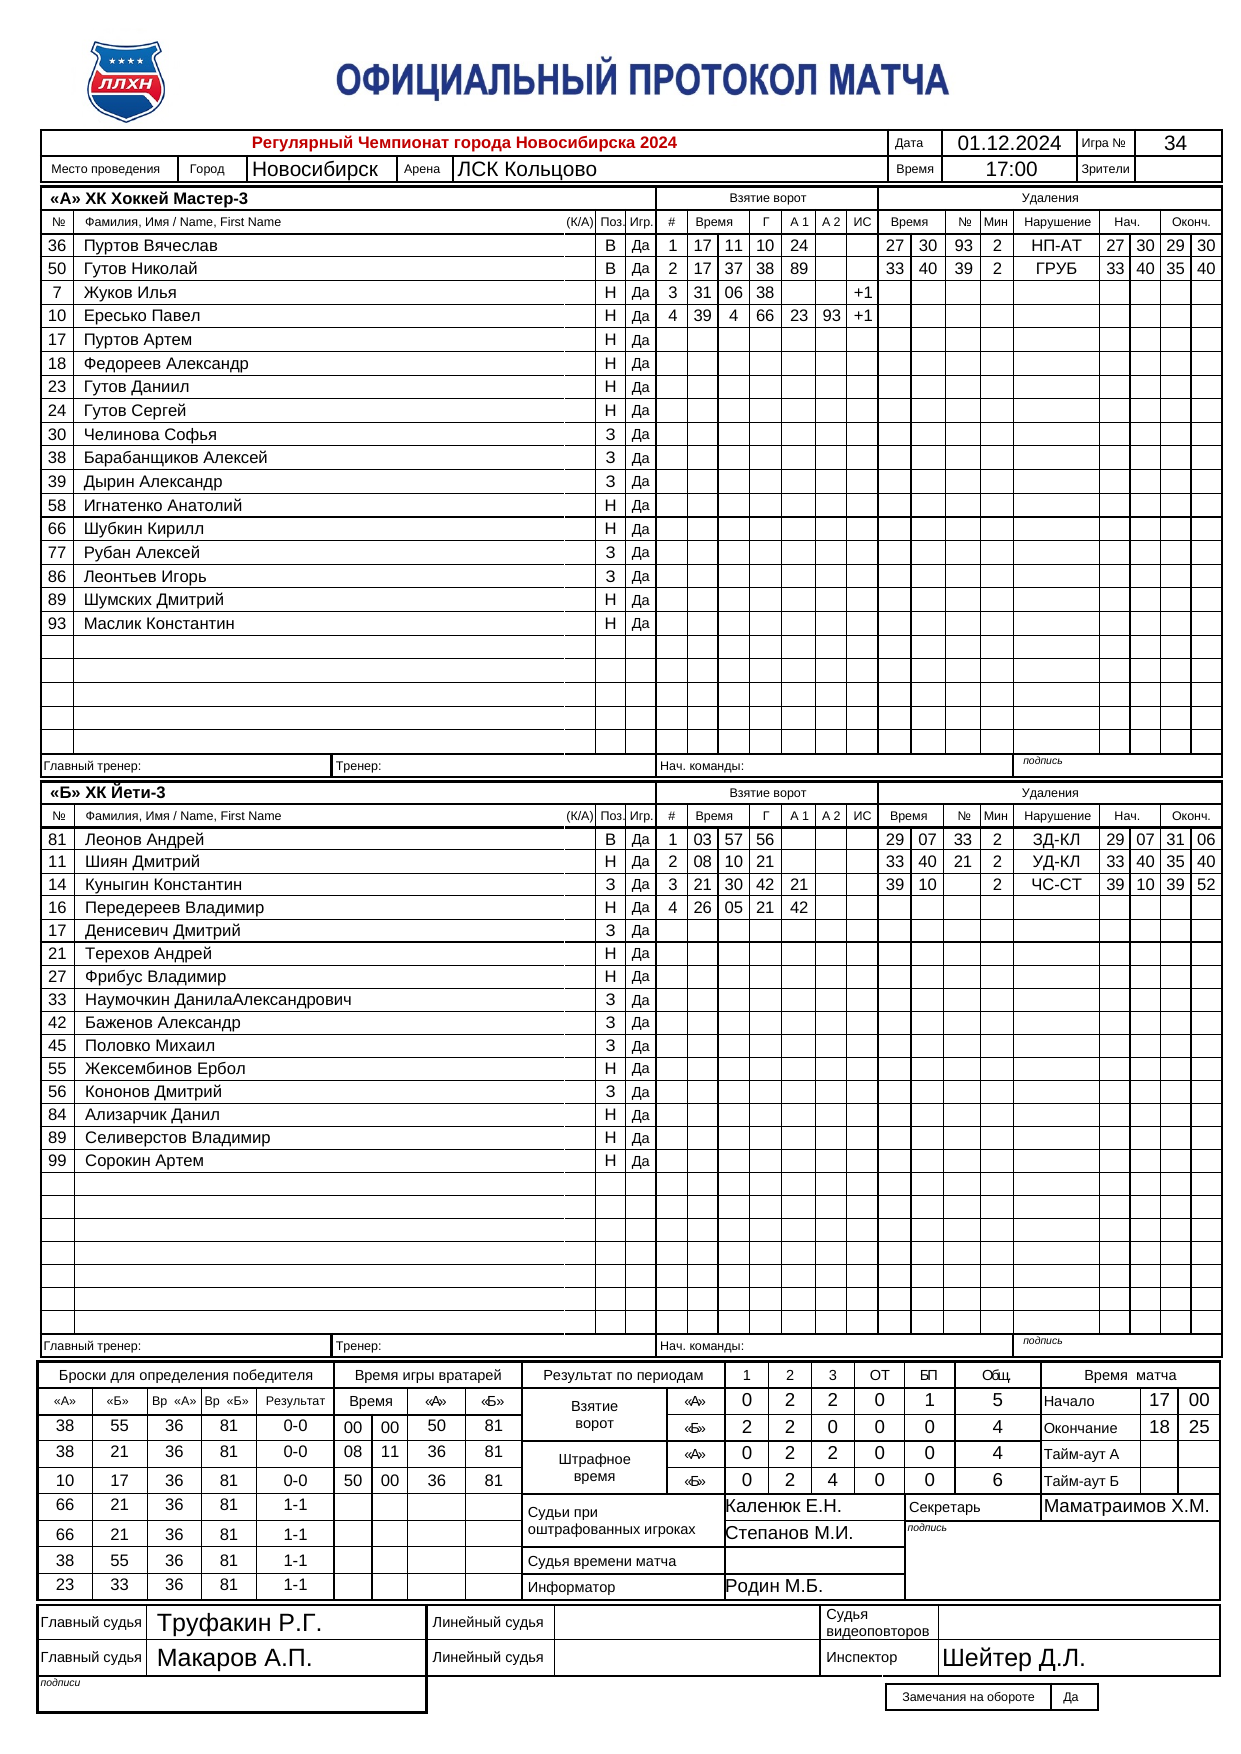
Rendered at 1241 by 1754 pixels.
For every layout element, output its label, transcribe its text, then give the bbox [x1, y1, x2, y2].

table_cell [944, 1242, 980, 1264]
table_cell 42 [42, 1012, 74, 1033]
table_cell [1161, 1012, 1190, 1033]
table_cell [657, 707, 687, 729]
table_cell Шубкин Кирилл [74, 518, 564, 540]
table_cell [944, 1288, 980, 1310]
table_cell [1161, 1173, 1190, 1195]
table_cell [1192, 1012, 1221, 1033]
table_cell [816, 1081, 846, 1103]
table_cell [782, 1058, 815, 1079]
table_cell [879, 376, 910, 398]
table_cell 3 [657, 281, 687, 303]
table_cell [912, 446, 945, 469]
table_cell [944, 989, 980, 1011]
table_cell [879, 659, 910, 682]
table_cell [719, 1173, 749, 1195]
table_cell Да [626, 257, 655, 280]
table_cell [565, 707, 595, 729]
table_cell Да [626, 920, 655, 941]
table_cell [981, 1150, 1013, 1172]
table_cell 00 [335, 1416, 371, 1440]
table_cell 33 [1100, 257, 1129, 280]
table_cell [1192, 399, 1221, 422]
table_cell [596, 1219, 625, 1241]
table_cell [946, 446, 980, 469]
table_cell [1131, 1288, 1160, 1310]
table_cell 2 [769, 1389, 811, 1413]
table_cell [750, 730, 781, 753]
table_cell Н [596, 399, 625, 422]
table_cell [1014, 446, 1099, 469]
table_cell 10 [719, 850, 749, 872]
table_cell [912, 989, 943, 1011]
table_cell [981, 1288, 1013, 1310]
table_cell [1161, 305, 1190, 327]
table_cell [719, 966, 749, 987]
table_cell [946, 518, 980, 540]
table_cell 2 [981, 257, 1013, 280]
table_cell [912, 1081, 943, 1103]
table_cell Начало [1042, 1389, 1140, 1413]
table_cell 0-0 [257, 1468, 333, 1493]
table_cell [981, 1035, 1013, 1057]
table_cell Игнатенко Анатолий [74, 494, 564, 516]
table_cell Половко Михаил [75, 1035, 564, 1057]
table_cell [1161, 1081, 1190, 1103]
table_cell [75, 1173, 564, 1195]
table_cell 56 [750, 829, 781, 849]
table_cell [657, 518, 687, 540]
table_cell [981, 659, 1013, 682]
table_cell [1192, 328, 1221, 351]
table_cell [719, 659, 749, 682]
table_cell [1014, 328, 1099, 351]
table_cell [816, 1242, 846, 1264]
table_cell [719, 707, 749, 729]
table_cell [912, 1127, 943, 1149]
table_cell Да [626, 376, 655, 398]
table_cell [688, 541, 717, 564]
table_cell [782, 1104, 815, 1126]
table_cell [1014, 1012, 1099, 1033]
table_cell [750, 1242, 781, 1264]
table_cell Да [626, 1012, 655, 1033]
table_cell [657, 1150, 687, 1172]
table_cell [688, 446, 717, 469]
table_cell [1100, 659, 1129, 682]
table_cell [782, 494, 815, 516]
table_cell [428, 1677, 882, 1711]
table_cell [946, 612, 980, 634]
table_cell 4 [956, 1442, 1040, 1467]
table_header БП [905, 1363, 954, 1387]
table_cell [981, 683, 1013, 706]
table_cell В [596, 829, 625, 849]
table_cell [1100, 920, 1129, 941]
table_cell [565, 636, 595, 658]
table_cell [688, 376, 717, 398]
table_cell [565, 1012, 595, 1033]
table_cell [1161, 588, 1190, 611]
table_cell [596, 1288, 625, 1310]
table_cell 2 [726, 1415, 768, 1440]
table_cell [981, 707, 1013, 729]
table_cell [750, 1127, 781, 1149]
table_cell [688, 659, 717, 682]
table_cell [1192, 1288, 1221, 1310]
table_cell [688, 1242, 717, 1264]
table_cell [816, 730, 846, 753]
table_cell [847, 1311, 877, 1333]
table_cell [657, 588, 687, 611]
table_cell З [596, 1081, 625, 1103]
table_cell [42, 707, 73, 729]
table_cell [1014, 730, 1099, 753]
table_cell [1192, 966, 1221, 987]
table_cell [1161, 1196, 1190, 1218]
table_cell [1131, 494, 1160, 516]
table_cell [912, 494, 945, 516]
table_cell [1014, 943, 1099, 964]
table_cell [1192, 1104, 1221, 1126]
table_cell [1131, 943, 1160, 964]
table_cell [1192, 1196, 1221, 1218]
table_cell А 1 [782, 805, 815, 826]
table_cell [816, 352, 846, 374]
table_cell [981, 1173, 1013, 1195]
table_cell [816, 874, 846, 895]
table_cell [847, 1081, 877, 1103]
table_cell [816, 423, 846, 445]
table_cell [1192, 1081, 1221, 1103]
table_cell [596, 636, 625, 658]
table_cell [75, 1288, 564, 1310]
table_cell [847, 494, 877, 516]
table_header 34 [1136, 131, 1221, 155]
table_cell [1141, 1468, 1177, 1493]
table_cell 06 [719, 281, 749, 303]
table_cell З [596, 920, 625, 941]
table_cell [719, 683, 749, 706]
table_cell [626, 707, 655, 729]
table_cell Да [626, 541, 655, 564]
table_cell [750, 518, 781, 540]
table_cell 36 [408, 1468, 465, 1493]
table_cell [847, 659, 877, 682]
table_cell 33 [879, 257, 910, 280]
table_cell [912, 565, 945, 587]
table_cell Да [626, 1150, 655, 1172]
table_cell [688, 399, 717, 422]
table_cell [847, 1104, 877, 1126]
table_cell Нарушение [1014, 211, 1099, 233]
table_cell [912, 683, 945, 706]
table_cell Новосибирск [248, 157, 396, 181]
table_cell [657, 1035, 687, 1057]
table_cell З [596, 1012, 625, 1033]
table_cell Главный тренер: [42, 755, 330, 776]
table_cell [565, 1104, 595, 1126]
table_cell Ересько Павел [74, 305, 564, 327]
table_cell 42 [782, 896, 815, 918]
table_cell [75, 1311, 564, 1333]
table_cell 11 [719, 235, 749, 256]
table_cell [879, 1242, 910, 1264]
table_cell [879, 470, 910, 493]
table_cell [816, 1311, 846, 1333]
table_cell 40 [1192, 850, 1221, 872]
table_cell Леонтьев Игорь [74, 565, 564, 587]
table_cell [912, 1265, 943, 1287]
table_cell [912, 1058, 943, 1079]
table_cell [981, 541, 1013, 564]
table_cell 07 [1131, 829, 1160, 849]
table_cell З [596, 565, 625, 587]
table_cell [847, 1150, 877, 1172]
table_cell 40 [1131, 850, 1160, 872]
table_cell [1192, 636, 1221, 658]
table_cell [335, 1521, 371, 1546]
table_cell [912, 423, 945, 445]
table_cell [816, 1196, 846, 1218]
table_cell [565, 565, 595, 587]
table_cell [912, 659, 945, 682]
table_cell 31 [1161, 829, 1190, 849]
table_cell [688, 730, 717, 753]
table_cell Н [596, 494, 625, 516]
table_cell [944, 1311, 980, 1333]
table_cell [1192, 470, 1221, 493]
table_cell 0 [905, 1468, 954, 1493]
table_header Дата [889, 131, 941, 155]
table_cell [565, 446, 595, 469]
table_cell [626, 730, 655, 753]
table_cell 18 [42, 352, 73, 374]
table_cell [688, 1035, 717, 1057]
table_cell [847, 1288, 877, 1310]
table_cell Федореев Александр [74, 352, 564, 374]
table_cell [42, 1288, 74, 1310]
table_cell [912, 1035, 943, 1057]
table_cell [1131, 1150, 1160, 1172]
table_cell [816, 1265, 846, 1287]
table_cell [565, 470, 595, 493]
table_header Результат по периодам [523, 1363, 724, 1387]
table_cell [688, 1196, 717, 1218]
table_cell [847, 966, 877, 987]
table_cell [1192, 989, 1221, 1011]
table_cell [816, 1127, 846, 1149]
table_cell «А» [39, 1389, 92, 1413]
table_cell [1161, 1311, 1190, 1333]
table_cell [912, 305, 945, 327]
table_cell [626, 659, 655, 682]
table_cell [1161, 943, 1190, 964]
table_cell Время [688, 805, 749, 826]
table_cell [1131, 989, 1160, 1011]
table_cell Да [626, 850, 655, 872]
table_cell [596, 683, 625, 706]
table_cell [816, 470, 846, 493]
table_cell [719, 1150, 749, 1172]
table_cell [981, 588, 1013, 611]
table_cell [596, 730, 625, 753]
table_cell Селиверстов Владимир [75, 1127, 564, 1149]
table_cell 10 [42, 305, 73, 327]
table_cell [750, 1173, 781, 1195]
table_cell [1131, 636, 1160, 658]
table_cell Да [626, 470, 655, 493]
table_cell [688, 1104, 717, 1126]
table_cell [555, 1640, 819, 1675]
table_cell [688, 612, 717, 634]
table_cell [596, 1265, 625, 1287]
table_cell 33 [93, 1574, 147, 1599]
table_cell [657, 1173, 687, 1195]
table_cell З [596, 989, 625, 1011]
table_cell 4 [657, 896, 687, 918]
table_cell [981, 470, 1013, 493]
table_cell [565, 1242, 595, 1264]
table_cell Пуртов Вячеслав [74, 235, 564, 256]
table_cell [657, 1127, 687, 1149]
table_cell [1014, 1311, 1099, 1333]
table_cell 17 [688, 235, 717, 256]
table_cell [816, 850, 846, 872]
table_cell [782, 829, 815, 849]
table_cell Н [596, 1058, 625, 1079]
table_cell 84 [42, 1104, 74, 1126]
table_cell [657, 1058, 687, 1079]
table_cell А 1 [782, 211, 815, 233]
table_cell [946, 565, 980, 587]
table_cell [750, 423, 781, 445]
table_cell [816, 943, 846, 964]
table_cell [565, 1127, 595, 1149]
table_cell Линейный судья [428, 1606, 554, 1639]
table_cell [879, 683, 910, 706]
table_cell [847, 1012, 877, 1033]
table_cell [847, 636, 877, 658]
table_cell [42, 659, 73, 682]
table_cell 2 [812, 1389, 854, 1413]
table_cell [981, 446, 1013, 469]
table_cell [1131, 328, 1160, 351]
table_cell [42, 683, 73, 706]
table_cell [626, 636, 655, 658]
table_cell 0-0 [257, 1416, 333, 1440]
table_cell [1131, 1173, 1160, 1195]
table_cell [657, 683, 687, 706]
table_cell [981, 1196, 1013, 1218]
table_cell [816, 829, 846, 849]
table_cell [981, 636, 1013, 658]
table_cell 36 [42, 235, 73, 256]
table_cell [42, 636, 73, 658]
table_cell Рубан Алексей [74, 541, 564, 564]
table_cell [912, 541, 945, 564]
table_cell [782, 470, 815, 493]
table_cell [466, 1574, 521, 1599]
table_cell [847, 446, 877, 469]
table_cell 17 [688, 257, 717, 280]
table_cell [688, 470, 717, 493]
table_cell [74, 683, 564, 706]
table_cell [1131, 281, 1160, 303]
table_cell [466, 1521, 521, 1546]
table_cell [946, 730, 980, 753]
table_cell [847, 518, 877, 540]
table_cell [565, 541, 595, 564]
table_cell [946, 281, 980, 303]
table_cell Да [626, 518, 655, 540]
table_cell [657, 612, 687, 634]
table_cell [847, 1265, 877, 1287]
table_cell [466, 1494, 521, 1520]
table_cell 17 [1141, 1389, 1177, 1413]
table_cell [1192, 1150, 1221, 1172]
table_cell +1 [847, 305, 877, 327]
table_cell 17:00 [943, 157, 1076, 181]
table_cell [626, 1242, 655, 1264]
table_cell [1014, 989, 1099, 1011]
table_cell [657, 966, 687, 987]
table_cell [1161, 281, 1190, 303]
table_cell [782, 850, 815, 872]
table_cell [981, 328, 1013, 351]
table_cell [688, 518, 717, 540]
table_cell 40 [1192, 257, 1221, 280]
table_cell Тренер: [333, 1335, 655, 1356]
table_cell [750, 943, 781, 964]
table_header Игра № [1078, 131, 1134, 155]
table_cell [1100, 376, 1129, 398]
table_cell [565, 943, 595, 964]
table_cell 1-1 [257, 1574, 333, 1599]
table_cell [912, 1012, 943, 1033]
table_cell [847, 328, 877, 351]
table_cell [1192, 896, 1221, 918]
table_cell «А» [668, 1389, 724, 1413]
table_cell [1100, 541, 1129, 564]
table_cell Да [626, 446, 655, 469]
table_cell [1192, 612, 1221, 634]
table_cell [782, 565, 815, 587]
table_cell ИС [847, 805, 877, 826]
table_cell [981, 1058, 1013, 1079]
table_cell № [946, 211, 980, 233]
table_cell Мин [981, 211, 1013, 233]
table_cell Баженов Александр [75, 1012, 564, 1033]
table_cell [782, 1196, 815, 1218]
table_cell [1100, 1104, 1129, 1126]
table_cell 89 [42, 1127, 74, 1149]
table_cell В [596, 235, 625, 256]
table_cell [1161, 636, 1190, 658]
table_cell [657, 636, 687, 658]
table_cell [719, 588, 749, 611]
table_cell [750, 1035, 781, 1057]
table_cell Город [179, 157, 246, 181]
table_cell [912, 1288, 943, 1310]
table_cell [946, 328, 980, 351]
table_cell [1192, 1035, 1221, 1057]
table_cell [1100, 989, 1129, 1011]
table_cell [1131, 1104, 1160, 1126]
table_cell [816, 896, 846, 918]
table_cell [912, 1173, 943, 1195]
table_cell [981, 352, 1013, 374]
table_cell 1 [905, 1389, 954, 1413]
table_cell [1100, 352, 1129, 374]
table_cell [688, 943, 717, 964]
table_cell 81 [202, 1416, 256, 1440]
table_cell Нач. [1100, 211, 1160, 233]
table_cell Да [626, 896, 655, 918]
table_cell [1131, 920, 1160, 941]
table_cell [1131, 1127, 1160, 1149]
table_cell [565, 966, 595, 987]
table_cell Да [626, 943, 655, 964]
table_cell 11 [373, 1441, 407, 1467]
table_cell [1131, 1081, 1160, 1103]
table_cell 2 [981, 850, 1013, 872]
table_cell [1014, 281, 1099, 303]
table_cell 36 [148, 1468, 201, 1493]
table_cell 36 [148, 1416, 201, 1440]
table_cell 6 [956, 1468, 1040, 1493]
table_cell Н [596, 352, 625, 374]
table_cell [782, 659, 815, 682]
table_cell [75, 1242, 564, 1264]
table_cell Передереев Владимир [75, 896, 564, 918]
table_cell [750, 1311, 781, 1333]
table_cell [816, 376, 846, 398]
table_cell 0 [905, 1442, 954, 1467]
table_header Общ. [956, 1363, 1040, 1387]
table_cell [596, 1242, 625, 1264]
table_cell [1014, 305, 1099, 327]
table_cell [719, 989, 749, 1011]
table_cell [750, 1150, 781, 1172]
table_cell [626, 1311, 655, 1333]
table_cell 23 [42, 376, 73, 398]
table_cell 23 [39, 1574, 92, 1599]
table_cell 21 [782, 874, 815, 895]
table_cell [726, 1548, 904, 1573]
table_cell Каленюк Е.Н. [726, 1495, 904, 1520]
table_cell [1161, 494, 1190, 516]
table_cell [1014, 423, 1099, 445]
table_cell [847, 565, 877, 587]
table_cell 21 [93, 1441, 147, 1467]
table_cell [981, 1104, 1013, 1126]
table_cell [782, 612, 815, 634]
table_cell [879, 423, 910, 445]
table_cell 00 [373, 1416, 407, 1440]
table_cell [408, 1494, 465, 1520]
table_cell [1131, 352, 1160, 374]
table_cell [847, 1173, 877, 1195]
table_cell 38 [39, 1547, 92, 1573]
table_cell [912, 518, 945, 540]
table_cell [657, 376, 687, 398]
table_cell [1131, 1012, 1160, 1033]
table_cell [1100, 446, 1129, 469]
table_cell [816, 235, 846, 256]
table_cell 0 [855, 1389, 904, 1413]
table_cell 81 [466, 1441, 521, 1467]
table_header Броски для определения победителя [39, 1363, 333, 1387]
table_cell Нарушение [1014, 805, 1099, 826]
table_cell [1100, 1058, 1129, 1079]
table_cell [750, 1219, 781, 1241]
table_cell [782, 1173, 815, 1195]
table_cell [816, 707, 846, 729]
table_header Взятие ворот [657, 783, 877, 803]
table_cell [847, 1127, 877, 1149]
table_cell [750, 966, 781, 987]
table_cell Г [750, 211, 781, 233]
table_cell [879, 896, 910, 918]
table_cell 33 [879, 850, 910, 872]
table_cell [657, 328, 687, 351]
table_cell 38 [39, 1441, 92, 1467]
table_cell 45 [42, 1035, 74, 1057]
table_cell [657, 399, 687, 422]
table_cell 1-1 [257, 1547, 333, 1573]
table_cell [1014, 565, 1099, 587]
table_cell подписи [39, 1677, 425, 1711]
table_cell 08 [335, 1441, 371, 1467]
table_cell 0 [726, 1389, 768, 1413]
table_cell Результат [257, 1389, 333, 1413]
table_cell 1 [657, 829, 687, 849]
table_cell 93 [946, 235, 980, 256]
table_cell 27 [1100, 235, 1129, 256]
table_cell [1131, 1035, 1160, 1057]
table_cell [879, 920, 910, 941]
table_cell 0 [905, 1415, 954, 1440]
table_cell [565, 1081, 595, 1103]
table_cell 2 [657, 850, 687, 872]
table_cell 4 [719, 305, 749, 327]
table_cell [912, 1150, 943, 1172]
table_cell 4 [812, 1468, 854, 1493]
table_cell 1-1 [257, 1494, 333, 1520]
table_cell Да [626, 1081, 655, 1103]
table_cell [719, 636, 749, 658]
table_cell 30 [1192, 235, 1221, 256]
table_cell [1192, 1058, 1221, 1079]
table_cell Барабанщиков Алексей [74, 446, 564, 469]
table_cell 36 [408, 1441, 465, 1467]
table_cell Терехов Андрей [75, 943, 564, 964]
table_cell ЧС-СТ [1014, 874, 1099, 895]
table_cell Судья видеоповторов [821, 1606, 938, 1639]
table_cell 58 [42, 494, 73, 516]
table_cell [946, 423, 980, 445]
table_cell 35 [1161, 257, 1190, 280]
table_cell 4 [657, 305, 687, 327]
table_cell Шиян Дмитрий [75, 850, 564, 872]
table_cell [782, 636, 815, 658]
table_cell [565, 896, 595, 918]
table_cell [816, 989, 846, 1011]
table_cell [1014, 1288, 1099, 1310]
table_cell [688, 1219, 717, 1241]
table_cell [719, 1196, 749, 1218]
table_cell Арена [398, 157, 452, 181]
table_cell [1192, 730, 1221, 753]
table_cell 07 [912, 829, 943, 849]
table_cell [596, 659, 625, 682]
table_cell [1161, 565, 1190, 587]
table_cell [719, 565, 749, 587]
table_cell [1161, 730, 1190, 753]
table_cell [1014, 541, 1099, 564]
table_cell [750, 541, 781, 564]
table_cell Да [626, 612, 655, 634]
table_cell 0 [855, 1468, 904, 1493]
table_cell [1131, 470, 1160, 493]
table_cell Нач. команды: [657, 1335, 1012, 1356]
table_cell [565, 352, 595, 374]
table_cell [750, 1081, 781, 1103]
table_cell [688, 1058, 717, 1079]
table_cell [1192, 1311, 1221, 1333]
table_cell [1014, 683, 1099, 706]
table_cell 17 [93, 1468, 147, 1493]
table_header Взятие ворот [657, 188, 877, 209]
table_cell [1100, 1265, 1129, 1287]
table_cell [782, 683, 815, 706]
table_cell Н [596, 850, 625, 872]
table_cell [688, 707, 717, 729]
table_header Да [1052, 1685, 1097, 1709]
table_cell [408, 1547, 465, 1573]
table_cell Куныгин Константин [75, 874, 564, 895]
table_cell 30 [719, 874, 749, 895]
table_cell [750, 399, 781, 422]
table_cell Н [596, 518, 625, 540]
table_cell 52 [1192, 874, 1221, 895]
table_header Время игры вратарей [335, 1363, 521, 1387]
table_cell «Б» [93, 1389, 147, 1413]
table_cell [1014, 966, 1099, 987]
table_cell [847, 235, 877, 256]
table_cell [1192, 518, 1221, 540]
table_cell 39 [42, 470, 73, 493]
table_cell 2 [769, 1468, 811, 1493]
table_cell [847, 1242, 877, 1264]
table_cell 21 [688, 874, 717, 895]
table_cell 66 [39, 1521, 92, 1546]
table_cell Главный судья [39, 1606, 146, 1639]
table_cell [1161, 352, 1190, 374]
table_cell Судьи при оштрафованных игроках [523, 1495, 724, 1546]
table_cell Взятие ворот [523, 1389, 666, 1440]
table_cell [657, 1081, 687, 1103]
table_cell [1014, 1035, 1099, 1057]
table_cell [565, 423, 595, 445]
table_cell [750, 470, 781, 493]
table_cell Поз. [596, 805, 625, 826]
table_cell Н [596, 376, 625, 398]
table_cell Фрибус Владимир [75, 966, 564, 987]
table_cell [565, 612, 595, 634]
table_cell «Б» [668, 1468, 724, 1493]
table_cell [688, 1081, 717, 1103]
table_cell [719, 1288, 749, 1310]
table_cell [1100, 470, 1129, 493]
table_cell [981, 730, 1013, 753]
table_cell [750, 352, 781, 374]
table_cell 35 [1161, 850, 1190, 872]
table_cell [719, 494, 749, 516]
table_cell 36 [148, 1547, 201, 1573]
table_cell [1014, 1173, 1099, 1195]
table_cell [750, 612, 781, 634]
table_cell [879, 1081, 910, 1103]
table_cell [1100, 328, 1129, 351]
table_cell [750, 328, 781, 351]
table_cell [782, 281, 815, 303]
table_cell [847, 874, 877, 895]
table_cell [1131, 1058, 1160, 1079]
table_cell [981, 896, 1013, 918]
table_cell Мин [981, 805, 1013, 826]
table_cell [719, 1012, 749, 1033]
table_cell [626, 1288, 655, 1310]
table_cell 38 [42, 446, 73, 469]
table_cell # [657, 211, 687, 233]
table_cell 2 [769, 1442, 811, 1467]
table_cell [816, 966, 846, 987]
table_cell 05 [719, 896, 749, 918]
table_cell [847, 989, 877, 1011]
table_cell [408, 1574, 465, 1599]
table_cell [879, 1219, 910, 1241]
table_cell [1192, 305, 1221, 327]
table_header Замечания на обороте [887, 1685, 1050, 1709]
table_cell [944, 1265, 980, 1287]
table_cell № [42, 805, 74, 826]
table_cell [657, 423, 687, 445]
table_cell [946, 683, 980, 706]
table_cell [944, 1173, 980, 1195]
table_cell [719, 1311, 749, 1333]
table_cell Кононов Дмитрий [75, 1081, 564, 1103]
table_cell [750, 1196, 781, 1218]
table_cell [626, 1265, 655, 1287]
table_cell 40 [1131, 257, 1160, 280]
table_cell Н [596, 966, 625, 987]
table_cell 40 [912, 257, 945, 280]
table_cell 0 [726, 1442, 768, 1467]
table_cell [981, 281, 1013, 303]
table_cell [596, 1311, 625, 1333]
table_cell Да [626, 328, 655, 351]
table_cell [847, 423, 877, 445]
table_cell Гутов Николай [74, 257, 564, 280]
table_cell [1014, 896, 1099, 918]
table_cell [1161, 659, 1190, 682]
table_cell 18 [1141, 1415, 1177, 1440]
table_cell 55 [42, 1058, 74, 1079]
table_cell [816, 683, 846, 706]
table_cell [657, 659, 687, 682]
table_cell [944, 1219, 980, 1241]
table_cell [879, 399, 910, 422]
table_cell [750, 989, 781, 1011]
table_cell [719, 943, 749, 964]
table_cell [816, 1288, 846, 1310]
table_cell [816, 257, 846, 280]
table_cell [1100, 518, 1129, 540]
table_cell № [944, 805, 980, 826]
table_cell [1100, 423, 1129, 445]
table_cell [1100, 1012, 1129, 1033]
table_cell 10 [750, 235, 781, 256]
table_cell [1192, 352, 1221, 374]
table_cell [1192, 1173, 1221, 1195]
table_cell [1179, 1441, 1219, 1467]
table_cell [847, 1219, 877, 1241]
table_cell [912, 281, 945, 303]
table_cell [847, 257, 877, 280]
table_cell [847, 399, 877, 422]
table_cell 21 [750, 896, 781, 918]
table_cell [719, 1058, 749, 1079]
table_cell 66 [750, 305, 781, 327]
table_cell Время [879, 805, 943, 826]
table_cell подпись [1014, 1335, 1221, 1356]
table_cell [1014, 376, 1099, 398]
table_cell Место проведения [42, 157, 177, 181]
table_cell Да [626, 281, 655, 303]
table_header 01.12.2024 [943, 131, 1076, 155]
table_cell Время [688, 211, 749, 233]
table_cell [1161, 518, 1190, 540]
table_cell 33 [944, 829, 980, 849]
table_cell [1100, 588, 1129, 611]
table_cell [879, 494, 910, 516]
table_cell [688, 920, 717, 941]
table_cell [847, 730, 877, 753]
table_cell Поз. [596, 211, 625, 233]
table_cell [1100, 1219, 1129, 1241]
table_cell [879, 1035, 910, 1057]
table_cell [719, 730, 749, 753]
table_cell [657, 1288, 687, 1310]
table_cell Игр. [626, 805, 655, 826]
table_cell ИС [847, 211, 877, 233]
table_cell 81 [466, 1468, 521, 1493]
table_cell [946, 541, 980, 564]
table_cell [847, 541, 877, 564]
table_cell [847, 352, 877, 374]
table_cell [912, 636, 945, 658]
table_cell [879, 541, 910, 564]
table_cell [782, 920, 815, 941]
table_cell [1192, 1127, 1221, 1149]
table_cell [74, 730, 564, 753]
table_cell УД-КЛ [1014, 850, 1099, 872]
table_cell «А» [668, 1442, 724, 1467]
table_cell [782, 328, 815, 351]
table_cell [879, 518, 910, 540]
table_cell [782, 1127, 815, 1149]
table_cell [565, 588, 595, 611]
table_cell [42, 1173, 74, 1195]
table_cell [946, 352, 980, 374]
table_cell 27 [879, 235, 910, 256]
table_cell [782, 1288, 815, 1310]
table_cell Труфакин Р.Г. [147, 1606, 425, 1639]
table_cell 30 [1131, 235, 1160, 256]
table_cell Окончание [1042, 1415, 1140, 1440]
table_cell Игр. [626, 211, 655, 233]
table_cell 0 [726, 1468, 768, 1493]
table_cell [981, 943, 1013, 964]
table_cell [74, 636, 564, 658]
table_cell 81 [202, 1468, 256, 1493]
table_cell [719, 920, 749, 941]
table_cell 50 [335, 1468, 371, 1493]
table_cell [912, 1242, 943, 1264]
table_cell [1100, 730, 1129, 753]
table_cell [1131, 730, 1160, 753]
table_cell Судья времени матча [523, 1548, 724, 1573]
table_cell 1 [657, 235, 687, 256]
table_cell 21 [750, 850, 781, 872]
table_cell [657, 920, 687, 941]
table_cell [688, 636, 717, 658]
table_cell [944, 1104, 980, 1126]
table_cell [816, 518, 846, 540]
table_cell Секретарь [906, 1495, 1040, 1520]
table_cell НП-АТ [1014, 235, 1099, 256]
table_cell [565, 1058, 595, 1079]
table_cell [719, 376, 749, 398]
table_cell [1161, 446, 1190, 469]
table_cell [75, 1265, 564, 1287]
table_cell Да [626, 352, 655, 374]
table_cell З [596, 1035, 625, 1057]
table_cell ЗД-КЛ [1014, 829, 1099, 849]
table_cell Нач. команды: [657, 755, 1012, 776]
table_cell 0 [855, 1442, 904, 1467]
table_cell [1100, 494, 1129, 516]
table_cell [1131, 446, 1160, 469]
table_cell 57 [719, 829, 749, 849]
table_cell [719, 423, 749, 445]
table_cell [596, 1196, 625, 1218]
table_cell [944, 920, 980, 941]
table_cell [1100, 1081, 1129, 1103]
table_cell Вр «Б» [202, 1389, 256, 1413]
table_cell [1192, 281, 1221, 303]
table_cell [657, 943, 687, 964]
table_cell [42, 1219, 74, 1241]
table_cell [565, 305, 595, 327]
table_cell Да [626, 874, 655, 895]
table_cell [879, 943, 910, 964]
table_cell [946, 494, 980, 516]
table_cell [1014, 1196, 1099, 1218]
table_cell [879, 612, 910, 634]
table_cell 29 [879, 829, 910, 849]
table_cell [981, 1265, 1013, 1287]
table_cell 10 [1131, 874, 1160, 895]
table_cell [946, 305, 980, 327]
table_cell 21 [944, 850, 980, 872]
table_cell [1131, 896, 1160, 918]
table_cell [657, 494, 687, 516]
table_cell [847, 376, 877, 398]
table_cell [373, 1494, 407, 1520]
table_cell [1100, 683, 1129, 706]
table_cell [1100, 636, 1129, 658]
table_cell [1100, 1173, 1129, 1195]
table_cell Н [596, 896, 625, 918]
table_cell [1014, 588, 1099, 611]
table_cell [750, 920, 781, 941]
table_cell Да [626, 235, 655, 256]
table_cell 37 [719, 257, 749, 280]
table_cell ЛСК Кольцово [454, 157, 887, 181]
table_cell [912, 966, 943, 987]
table_cell [565, 376, 595, 398]
table_cell [626, 1196, 655, 1218]
table_cell [719, 1242, 749, 1264]
table_cell [782, 376, 815, 398]
table_cell [1192, 683, 1221, 706]
table_cell [981, 1242, 1013, 1264]
table_cell 7 [42, 281, 73, 303]
table_cell 2 [981, 874, 1013, 895]
table_cell Н [596, 588, 625, 611]
table_cell [1131, 305, 1160, 327]
table_cell 03 [688, 829, 717, 849]
table_cell [1161, 1219, 1190, 1241]
table_cell [879, 1265, 910, 1287]
table_cell [565, 257, 595, 280]
table_cell [1161, 376, 1190, 398]
table_cell [42, 1265, 74, 1287]
table_cell [373, 1547, 407, 1573]
table_cell [565, 1265, 595, 1287]
table_cell [1161, 896, 1190, 918]
table_cell Гутов Даниил [74, 376, 564, 398]
table_cell [944, 1081, 980, 1103]
table_cell (К/А) [565, 211, 595, 233]
table_cell [816, 328, 846, 351]
table_cell [816, 612, 846, 634]
table_cell [657, 470, 687, 493]
table_cell З [596, 470, 625, 493]
table_cell Да [626, 1127, 655, 1149]
table_cell [1192, 1265, 1221, 1287]
table_cell [879, 1127, 910, 1149]
table_cell [879, 565, 910, 587]
table_cell 36 [148, 1494, 201, 1520]
table_cell [1131, 1242, 1160, 1264]
table_cell [1141, 1441, 1177, 1467]
table_cell +1 [847, 281, 877, 303]
table_cell 81 [466, 1416, 521, 1440]
table_cell [657, 1265, 687, 1287]
table_cell [750, 1288, 781, 1310]
table_cell [565, 829, 595, 849]
table_cell [847, 1058, 877, 1079]
table_cell [944, 896, 980, 918]
table_cell [939, 1606, 1219, 1639]
table_cell [626, 1173, 655, 1195]
table_cell 81 [42, 829, 74, 849]
table_cell [1161, 966, 1190, 987]
table_cell [1014, 920, 1099, 941]
table_cell [1100, 1196, 1129, 1218]
table_cell 33 [1100, 850, 1129, 872]
table_cell [1100, 966, 1129, 987]
table_cell 08 [688, 850, 717, 872]
table_cell [688, 1127, 717, 1149]
table_cell [879, 1173, 910, 1195]
table_cell [981, 423, 1013, 445]
table_cell [1161, 541, 1190, 564]
table_cell [847, 588, 877, 611]
table_cell [879, 636, 910, 658]
table_cell 42 [750, 874, 781, 895]
table_cell [946, 659, 980, 682]
table_cell [657, 446, 687, 469]
table_cell [1014, 1265, 1099, 1287]
table_cell [946, 399, 980, 422]
table_cell [1192, 494, 1221, 516]
table_cell 38 [39, 1416, 92, 1440]
table_cell [782, 1219, 815, 1241]
table_header Время матча [1042, 1363, 1219, 1387]
table_cell [879, 966, 910, 987]
table_cell [782, 541, 815, 564]
table_cell 99 [42, 1150, 74, 1172]
table_cell 17 [42, 920, 74, 941]
table_cell [1161, 1150, 1190, 1172]
table_cell 21 [42, 943, 74, 964]
table_cell [565, 1173, 595, 1195]
table_cell [912, 1219, 943, 1241]
table_cell [816, 1150, 846, 1172]
table_cell 0-0 [257, 1441, 333, 1467]
table_cell Маслик Константин [74, 612, 564, 634]
table_cell [1161, 328, 1190, 351]
table_cell 3 [657, 874, 687, 895]
table_cell Да [626, 494, 655, 516]
table_cell [816, 920, 846, 941]
table_cell [879, 328, 910, 351]
table_cell 0 [812, 1415, 854, 1440]
table_cell [1192, 659, 1221, 682]
table_cell 81 [202, 1494, 256, 1520]
table_cell [944, 943, 980, 964]
table_cell [1014, 1104, 1099, 1126]
table_cell [596, 707, 625, 729]
table_cell [1131, 518, 1160, 540]
table_cell [879, 707, 910, 729]
table_cell [847, 850, 877, 872]
table_cell [879, 730, 910, 753]
table_cell [879, 281, 910, 303]
table_cell [688, 423, 717, 445]
table_cell Да [626, 1104, 655, 1126]
table_cell [782, 518, 815, 540]
table_cell [1100, 281, 1129, 303]
table_cell Главный судья [39, 1640, 146, 1675]
table_cell [1131, 966, 1160, 987]
table_cell [1161, 399, 1190, 422]
table_cell [944, 874, 980, 895]
table_cell [1014, 1058, 1099, 1079]
table_cell Родин М.Б. [726, 1575, 904, 1599]
table_cell [1161, 1288, 1190, 1310]
table_cell [1131, 683, 1160, 706]
table_cell [879, 1196, 910, 1218]
table_cell [657, 1196, 687, 1218]
table_cell [719, 470, 749, 493]
table_cell Фамилия, Имя / Name, First Name [74, 211, 565, 233]
table_cell Денисевич Дмитрий [75, 920, 564, 941]
table_cell [1192, 446, 1221, 469]
table_cell [816, 659, 846, 682]
table_cell [719, 1265, 749, 1287]
table_cell [408, 1521, 465, 1546]
table_cell Степанов М.И. [726, 1521, 904, 1546]
table_cell Да [626, 989, 655, 1011]
table_cell [1100, 943, 1129, 964]
table_cell [1014, 636, 1099, 658]
table_cell [1014, 659, 1099, 682]
table_cell [657, 1012, 687, 1033]
table_cell [912, 1196, 943, 1218]
table_cell [565, 874, 595, 895]
table_cell Зрители [1078, 157, 1134, 181]
table_header 2 [769, 1363, 811, 1387]
table_cell [1100, 1035, 1129, 1057]
table_cell [688, 1265, 717, 1287]
table_cell [1100, 612, 1129, 634]
table_cell «А» [408, 1389, 465, 1413]
table_cell [782, 1242, 815, 1264]
table_cell [847, 829, 877, 849]
table_cell [750, 588, 781, 611]
table_cell Жуков Илья [74, 281, 564, 303]
table_cell 81 [202, 1521, 256, 1546]
table_cell [688, 328, 717, 351]
table_cell [816, 636, 846, 658]
table_cell [944, 1150, 980, 1172]
table_cell 06 [1192, 829, 1221, 849]
table_cell Инспектор [821, 1640, 938, 1675]
table_cell [816, 446, 846, 469]
table_cell [1014, 494, 1099, 516]
table_cell [782, 707, 815, 729]
table_cell Время [335, 1389, 407, 1413]
table_cell [912, 328, 945, 351]
table_cell [466, 1547, 521, 1573]
table_cell [879, 352, 910, 374]
table_cell [42, 1242, 74, 1264]
table_cell [1131, 1219, 1160, 1241]
table_cell Леонов Андрей [75, 829, 564, 849]
table_cell З [596, 423, 625, 445]
table_cell [688, 1173, 717, 1195]
table_cell [719, 541, 749, 564]
table_cell Оконч. [1161, 211, 1221, 233]
table_cell ГРУБ [1014, 257, 1099, 280]
table_cell [1192, 707, 1221, 729]
table_cell Фамилия, Имя / Name, First Name [75, 805, 565, 826]
table_cell А 2 [816, 805, 846, 826]
table_cell 2 [812, 1442, 854, 1467]
table_cell [688, 565, 717, 587]
table_cell [944, 1058, 980, 1079]
table_cell 00 [373, 1468, 407, 1493]
table_cell [42, 730, 73, 753]
table_cell [657, 541, 687, 564]
table_cell [1131, 1311, 1160, 1333]
table_cell 55 [93, 1547, 147, 1573]
table_cell [782, 1311, 815, 1333]
table_cell [626, 683, 655, 706]
table_cell [75, 1219, 564, 1241]
table_cell 29 [1100, 829, 1129, 849]
table_cell 2 [657, 257, 687, 280]
table_cell 50 [408, 1416, 465, 1440]
table_cell [719, 399, 749, 422]
table_cell 24 [42, 399, 73, 422]
table_cell [879, 588, 910, 611]
table_cell [565, 399, 595, 422]
table_cell [944, 1196, 980, 1218]
table_cell [565, 1035, 595, 1057]
table_cell 2 [981, 829, 1013, 849]
table_cell [816, 1058, 846, 1079]
table_cell [944, 1012, 980, 1033]
table_header ОТ [855, 1363, 904, 1387]
table_cell Вр «А» [148, 1389, 201, 1413]
table_cell 56 [42, 1081, 74, 1103]
table_cell [750, 1058, 781, 1079]
table_cell [981, 1219, 1013, 1241]
table_cell [782, 943, 815, 964]
table_cell [1161, 612, 1190, 634]
table_cell [42, 1196, 74, 1218]
table_cell 30 [42, 423, 73, 445]
table_cell [750, 446, 781, 469]
table_cell [565, 281, 595, 303]
table_cell [1100, 896, 1129, 918]
table_cell [1179, 1468, 1219, 1493]
table_cell [565, 730, 595, 753]
table_cell [1099, 1682, 1220, 1711]
table_cell [555, 1606, 819, 1639]
table_cell [1014, 707, 1099, 729]
table_cell Да [626, 1035, 655, 1057]
table_cell [1131, 541, 1160, 564]
table_cell [847, 943, 877, 964]
table_cell [816, 588, 846, 611]
table_cell [912, 896, 943, 918]
table_cell 66 [39, 1494, 92, 1520]
table_cell Макаров А.П. [147, 1640, 425, 1675]
table_cell [1192, 588, 1221, 611]
table_cell [981, 989, 1013, 1011]
table_cell [847, 683, 877, 706]
table_cell [688, 1311, 717, 1333]
table_cell 38 [750, 281, 781, 303]
table_cell 26 [688, 896, 717, 918]
table_cell [1014, 1081, 1099, 1103]
table_cell [750, 1012, 781, 1033]
table_cell [565, 989, 595, 1011]
table_cell 89 [42, 588, 73, 611]
table_cell [596, 1173, 625, 1195]
table_cell [1161, 423, 1190, 445]
table_cell [1100, 399, 1129, 422]
table_cell [565, 328, 595, 351]
table_cell Штрафное время [523, 1442, 666, 1493]
table_cell [565, 1288, 595, 1310]
table_cell 40 [912, 850, 943, 872]
table_cell [1100, 565, 1129, 587]
table_cell 14 [42, 874, 74, 895]
table_cell [1100, 1288, 1129, 1310]
table_cell [565, 850, 595, 872]
table_cell 11 [42, 850, 74, 872]
table_cell [1192, 943, 1221, 964]
table_cell 93 [816, 305, 846, 327]
table_cell [816, 399, 846, 422]
table_cell [1014, 1127, 1099, 1149]
table_cell [74, 707, 564, 729]
table_cell [1014, 352, 1099, 374]
table_cell Информатор [523, 1575, 724, 1599]
table_cell [719, 1081, 749, 1103]
table_cell Да [626, 423, 655, 445]
table_cell 5 [956, 1389, 1040, 1413]
table_cell [1014, 1242, 1099, 1264]
table_cell [879, 1058, 910, 1079]
table_cell [1131, 612, 1160, 634]
table_cell Г [750, 805, 781, 826]
table_cell [1131, 565, 1160, 587]
table_cell 27 [42, 966, 74, 987]
table_cell [981, 612, 1013, 634]
table_cell [565, 235, 595, 256]
table_cell [565, 518, 595, 540]
table_cell [981, 494, 1013, 516]
table_cell (К/А) [565, 805, 595, 826]
table_cell Н [596, 328, 625, 351]
table_header 1 [726, 1363, 768, 1387]
table_cell [719, 612, 749, 634]
table_cell [981, 1127, 1013, 1149]
table_cell [912, 943, 943, 964]
table_header «А» ХК Хоккей Мастер-3 [42, 188, 655, 209]
table_cell [1014, 399, 1099, 422]
table_cell [782, 989, 815, 1011]
table_cell [688, 1150, 717, 1172]
table_cell «Б » [466, 1389, 521, 1413]
table_cell [879, 446, 910, 469]
table_cell Н [596, 612, 625, 634]
table_cell [688, 494, 717, 516]
table_cell [1161, 1265, 1190, 1287]
table_cell [1192, 541, 1221, 564]
table_cell [1014, 1219, 1099, 1241]
table_cell [816, 1104, 846, 1126]
table_cell [657, 989, 687, 1011]
table_cell [565, 1196, 595, 1218]
table_cell [1131, 659, 1160, 682]
table_cell [816, 1012, 846, 1033]
table_cell 39 [946, 257, 980, 280]
table_cell [565, 1219, 595, 1241]
table_cell [1131, 1196, 1160, 1218]
table_cell [74, 659, 564, 682]
table_cell [946, 707, 980, 729]
table_cell [946, 588, 980, 611]
table_cell [1161, 989, 1190, 1011]
table_cell Шейтер Д.Л. [939, 1640, 1219, 1675]
table_cell Н [596, 1127, 625, 1149]
table_cell [946, 376, 980, 398]
table_cell 39 [1100, 874, 1129, 895]
table_cell 25 [1179, 1415, 1219, 1440]
table_cell [981, 376, 1013, 398]
table_cell [816, 1219, 846, 1241]
table_cell [879, 1012, 910, 1033]
table_cell Пуртов Артем [74, 328, 564, 351]
table_cell Тайм-аут А [1042, 1441, 1140, 1467]
table_cell [657, 352, 687, 374]
table_cell [1192, 565, 1221, 587]
table_cell [719, 328, 749, 351]
table_cell [626, 1219, 655, 1241]
table_cell [1131, 399, 1160, 422]
table_cell [981, 565, 1013, 587]
table_cell [565, 683, 595, 706]
table_cell [565, 494, 595, 516]
table_cell А 2 [816, 211, 846, 233]
table_cell Н [596, 1104, 625, 1126]
table_cell [981, 1012, 1013, 1033]
table_cell [688, 588, 717, 611]
table_cell 77 [42, 541, 73, 564]
table_cell [335, 1494, 371, 1520]
table_cell [879, 989, 910, 1011]
table_cell [719, 1127, 749, 1149]
table_cell [750, 636, 781, 658]
table_cell подпись [906, 1522, 1219, 1599]
table_cell [981, 966, 1013, 987]
table_cell [944, 1035, 980, 1057]
table_cell [883, 1677, 1220, 1681]
table_cell [657, 1104, 687, 1126]
table_cell Н [596, 281, 625, 303]
table_cell [879, 1104, 910, 1126]
table_cell [719, 352, 749, 374]
table_cell [782, 1012, 815, 1033]
table_cell [719, 446, 749, 469]
table_cell [912, 352, 945, 374]
table_cell 16 [42, 896, 74, 918]
table_cell 4 [956, 1415, 1040, 1440]
table_cell № [42, 211, 73, 233]
table_cell 93 [42, 612, 73, 634]
table_cell 10 [39, 1468, 92, 1493]
table_cell 23 [782, 305, 815, 327]
table_cell 29 [1161, 235, 1190, 256]
table_cell [565, 1150, 595, 1172]
table_cell [816, 494, 846, 516]
table_cell Н [596, 305, 625, 327]
table_cell [1100, 1127, 1129, 1149]
table_cell [1192, 1219, 1221, 1241]
table_cell [879, 1311, 910, 1333]
table_cell [782, 1081, 815, 1103]
table_cell 31 [688, 281, 717, 303]
table_cell [912, 1104, 943, 1126]
table_cell [782, 1035, 815, 1057]
table_cell 2 [769, 1415, 811, 1440]
table_cell [879, 1150, 910, 1172]
table_cell З [596, 541, 625, 564]
table_cell 89 [782, 257, 815, 280]
table_cell [847, 896, 877, 918]
table_cell 2 [981, 235, 1013, 256]
table_cell [944, 1127, 980, 1149]
table_cell [1100, 707, 1129, 729]
table_cell Да [626, 1058, 655, 1079]
table_cell [1131, 588, 1160, 611]
table_cell Нач. [1100, 805, 1160, 826]
table_cell Жексембинов Ербол [75, 1058, 564, 1079]
table_cell 50 [42, 257, 73, 280]
table_cell [912, 920, 943, 941]
table_cell 55 [93, 1416, 147, 1440]
table_cell [981, 399, 1013, 422]
table_cell [1100, 305, 1129, 327]
table_cell [1014, 470, 1099, 493]
table_cell [981, 920, 1013, 941]
table_cell [688, 683, 717, 706]
table_cell [816, 1173, 846, 1195]
table_cell [1100, 1311, 1129, 1333]
table_cell [944, 966, 980, 987]
table_cell Тренер: [333, 755, 655, 776]
table_cell Да [626, 565, 655, 587]
table_cell [75, 1196, 564, 1218]
table_cell [1161, 1242, 1190, 1264]
table_cell [847, 920, 877, 941]
table_cell [1161, 1035, 1190, 1057]
table_cell 36 [148, 1521, 201, 1546]
table_cell [565, 1311, 595, 1333]
table_cell [750, 376, 781, 398]
table_cell Время [879, 211, 945, 233]
table_cell 1-1 [257, 1521, 333, 1546]
table_cell 39 [1161, 874, 1190, 895]
table_cell [782, 730, 815, 753]
table_cell подпись [1014, 755, 1221, 776]
table_cell Гутов Сергей [74, 399, 564, 422]
table_cell [782, 1150, 815, 1172]
table_cell 30 [912, 235, 945, 256]
table_cell Главный тренер: [42, 1335, 330, 1356]
table_cell [750, 1265, 781, 1287]
table_cell Н [596, 1150, 625, 1172]
table_cell [1192, 376, 1221, 398]
table_cell [1161, 707, 1190, 729]
table_cell [335, 1574, 371, 1599]
table_cell [847, 1196, 877, 1218]
table_cell Время [889, 157, 941, 181]
table_cell [782, 966, 815, 987]
table_cell [912, 1311, 943, 1333]
table_cell Да [626, 305, 655, 327]
table_header «Б» ХК Йети-3 [42, 783, 655, 803]
table_cell [782, 352, 815, 374]
table_cell [657, 1311, 687, 1333]
table_cell [782, 399, 815, 422]
table_cell Сорокин Артем [75, 1150, 564, 1172]
table_cell В [596, 257, 625, 280]
table_cell [782, 1265, 815, 1287]
table_cell 66 [42, 518, 73, 540]
table_cell 21 [93, 1521, 147, 1546]
table_cell [782, 446, 815, 469]
table_cell [1131, 707, 1160, 729]
table_cell [1136, 157, 1221, 181]
table_cell 0 [855, 1415, 904, 1440]
table_cell [1131, 376, 1160, 398]
table_cell [912, 470, 945, 493]
table_cell З [596, 446, 625, 469]
table_cell [782, 423, 815, 445]
table_cell # [657, 805, 687, 826]
table_cell Да [626, 966, 655, 987]
table_cell [1131, 1265, 1160, 1287]
table_cell [42, 1311, 74, 1333]
table_cell [657, 1242, 687, 1264]
table_header Удаления [879, 188, 1221, 209]
table_cell [981, 518, 1013, 540]
table_cell [565, 659, 595, 682]
table_cell [1131, 423, 1160, 445]
table_cell [750, 683, 781, 706]
table_cell 81 [202, 1547, 256, 1573]
table_cell Тайм-аут Б [1042, 1468, 1140, 1493]
table_cell [750, 494, 781, 516]
table_cell [1192, 1242, 1221, 1264]
table_cell [816, 565, 846, 587]
table_cell [782, 588, 815, 611]
table_cell 17 [42, 328, 73, 351]
table_cell 81 [202, 1574, 256, 1599]
table_cell Да [626, 399, 655, 422]
table_cell [879, 305, 910, 327]
table_cell [1100, 1150, 1129, 1172]
table_cell [688, 1288, 717, 1310]
table_cell [847, 1035, 877, 1057]
table_cell Маматраимов Х.М. [1042, 1495, 1219, 1520]
table_cell [335, 1547, 371, 1573]
table_cell [1161, 1127, 1190, 1149]
table_cell [1100, 1242, 1129, 1264]
table_cell Линейный судья [428, 1640, 554, 1675]
table_cell [912, 376, 945, 398]
table_cell [912, 612, 945, 634]
table_cell [1192, 423, 1221, 445]
table_cell [1014, 518, 1099, 540]
table_cell [981, 305, 1013, 327]
table_cell [1161, 1104, 1190, 1126]
table_cell Ализарчик Данил [75, 1104, 564, 1126]
table_cell [750, 707, 781, 729]
table_cell [719, 1219, 749, 1241]
table_cell [816, 1035, 846, 1057]
table_cell [688, 1012, 717, 1033]
table_cell [565, 920, 595, 941]
table_header 3 [812, 1363, 854, 1387]
table_cell [816, 281, 846, 303]
table_cell 24 [782, 235, 815, 256]
table_cell [688, 966, 717, 987]
table_cell [719, 1104, 749, 1126]
table_cell Оконч. [1161, 805, 1221, 826]
table_cell [816, 541, 846, 564]
table_cell [847, 470, 877, 493]
table_cell [912, 399, 945, 422]
table_cell [1161, 470, 1190, 493]
table_cell 39 [879, 874, 910, 895]
table_cell [847, 707, 877, 729]
table_cell 38 [750, 257, 781, 280]
table_cell 81 [202, 1441, 256, 1467]
table_cell 39 [688, 305, 717, 327]
table_cell [750, 565, 781, 587]
table_cell 86 [42, 565, 73, 587]
table_cell 36 [148, 1574, 201, 1599]
table_cell [912, 588, 945, 611]
table_cell Дырин Александр [74, 470, 564, 493]
table_cell «Б» [668, 1415, 724, 1440]
table_cell З [596, 874, 625, 895]
table_cell 00 [1179, 1389, 1219, 1413]
table_cell [1014, 612, 1099, 634]
table_cell [981, 1081, 1013, 1103]
picture [5, 28, 1179, 129]
table_cell [1161, 683, 1190, 706]
table_cell [688, 352, 717, 374]
table_cell [1161, 1058, 1190, 1079]
table_cell Челинова Софья [74, 423, 564, 445]
table_cell [657, 565, 687, 587]
table_cell [750, 1104, 781, 1126]
table_cell [1014, 1150, 1099, 1172]
table_cell [912, 730, 945, 753]
table_cell Наумочкин ДанилаАлександрович [75, 989, 564, 1011]
table_cell [657, 1219, 687, 1241]
table_header Удаления [879, 783, 1221, 803]
table_cell [719, 1035, 749, 1057]
table_cell [912, 707, 945, 729]
table_cell [946, 636, 980, 658]
table_cell 33 [42, 989, 74, 1011]
table_cell [879, 1288, 910, 1310]
table_cell Шумских Дмитрий [74, 588, 564, 611]
table_cell Да [626, 588, 655, 611]
table_cell Да [626, 829, 655, 849]
table_cell [373, 1521, 407, 1546]
table_cell [946, 470, 980, 493]
table_cell 36 [148, 1441, 201, 1467]
table_cell [657, 730, 687, 753]
table_cell [1161, 920, 1190, 941]
table_cell [688, 989, 717, 1011]
table_cell [373, 1574, 407, 1599]
table_cell 10 [912, 874, 943, 895]
table_cell [1192, 920, 1221, 941]
table_cell 21 [93, 1494, 147, 1520]
table_cell Н [596, 943, 625, 964]
table_cell [981, 1311, 1013, 1333]
table_cell [847, 612, 877, 634]
table_cell [719, 518, 749, 540]
table_header Регулярный Чемпионат города Новосибирска 2024 [42, 131, 887, 155]
table_cell [750, 659, 781, 682]
